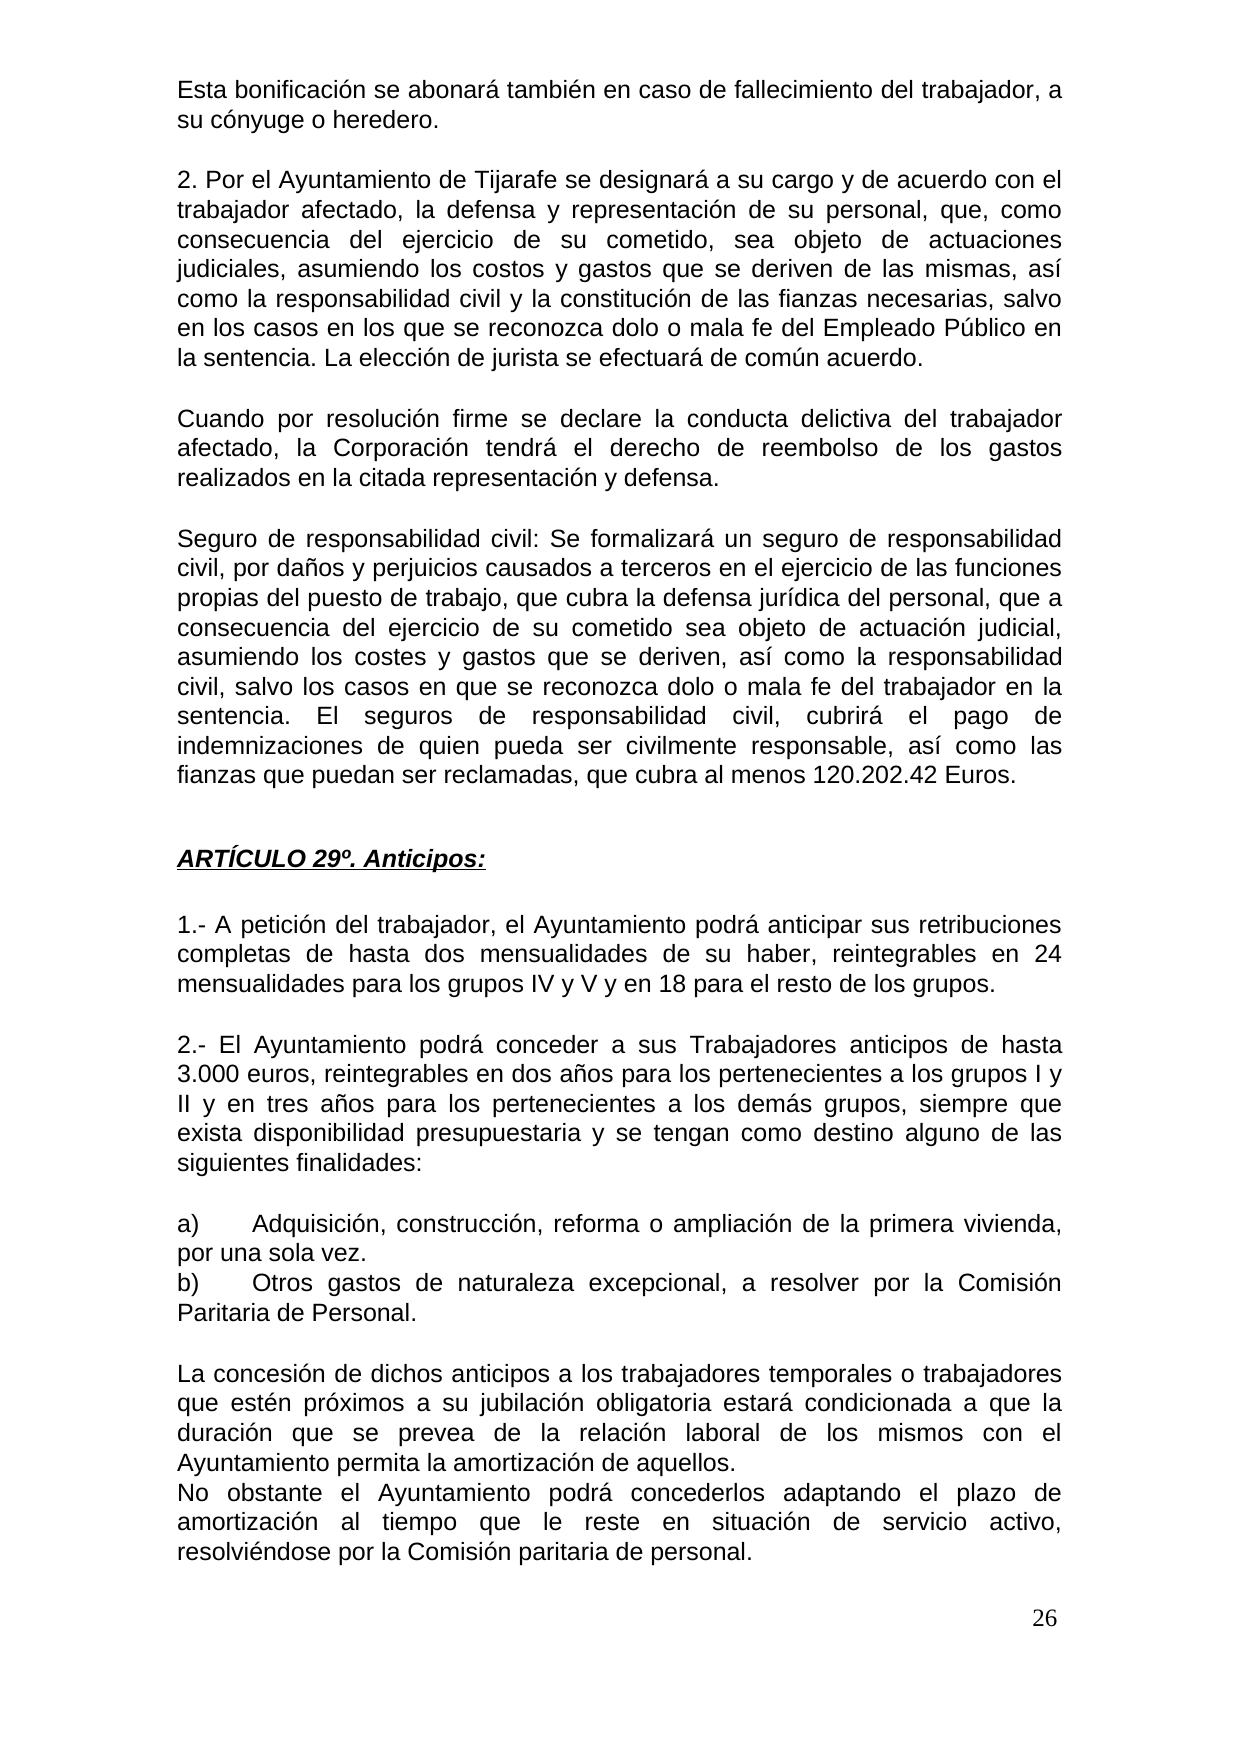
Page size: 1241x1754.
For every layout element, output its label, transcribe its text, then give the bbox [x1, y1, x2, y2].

text ARTÍCULO 29º. Anticipos: [177, 844, 1063, 873]
text 1.- A petición del trabajador, el Ayuntamiento podrá anticipar sus retribuciones completas de hasta dos mensualidades de su haber, reintegrables en 24 mensualidades para los grupos IV y V y en 18 para el resto de los grupos. [177, 909, 1063, 997]
text Esta bonificación se abonará también en caso de fallecimiento del trabajador, a su cónyuge o heredero. [177, 75, 1063, 133]
text La concesión de dichos anticipos a los trabajadores temporales o trabajadores que estén próximos a su jubilación obligatoria estará condicionada a que la duración que se prevea de la relación laboral de los mismos con el Ayuntamiento permita la amortización de aquellos. [177, 1359, 1063, 1476]
list Otros gastos de naturaleza excepcional, a resolver por la Comisión Paritaria de Personal. [177, 1268, 1063, 1327]
text Cuando por resolución firme se declare la conducta delictiva del trabajador afectado, la Corporación tendrá el derecho de reembolso de los gastos realizados en la citada representación y defensa. [177, 404, 1063, 492]
text Seguro de responsabilidad civil: Se formalizará un seguro de responsabilidad civil, por daños y perjuicios causados a terceros en el ejercicio de las funciones propias del puesto de trabajo, que cubra la defensa jurídica del personal, que a consecuencia del ejercicio de su cometido sea objeto de actuación judicial, asumiendo los costes y gastos que se deriven, así como la responsabilidad civil, salvo los casos en que se reconozca dolo o mala fe del trabajador en la sentencia. El seguros de responsabilidad civil, cubrirá el pago de indemnizaciones de quien pueda ser civilmente responsable, así como las fianzas que puedan ser reclamadas, que cubra al menos 120.202.42 Euros. [177, 524, 1063, 789]
text 2.- El Ayuntamiento podrá conceder a sus Trabajadores anticipos de hasta 3.000 euros, reintegrables en dos años para los pertenecientes a los grupos I y II y en tres años para los pertenecientes a los demás grupos, siempre que exista disponibilidad presupuestaria y se tengan como destino alguno de las siguientes finalidades: [177, 1029, 1063, 1177]
list Adquisición, construcción, reforma o ampliación de la primera vivienda, por una sola vez. [177, 1209, 1063, 1267]
text 2. Por el Ayuntamiento de Tijarafe se designará a su cargo y de acuerdo con el trabajador afectado, la defensa y representación de su personal, que, como consecuencia del ejercicio de su cometido, sea objeto de actuaciones judiciales, asumiendo los costos y gastos que se deriven de las mismas, así como la responsabilidad civil y la constitución de las fianzas necesarias, salvo en los casos en los que se reconozca dolo o mala fe del Empleado Público en la sentencia. La elección de jurista se efectuará de común acuerdo. [177, 165, 1063, 372]
text No obstante el Ayuntamiento podrá concederlos adaptando el plazo de amortización al tiempo que le reste en situación de servicio activo, resolviéndose por la Comisión paritaria de personal. [177, 1478, 1063, 1566]
